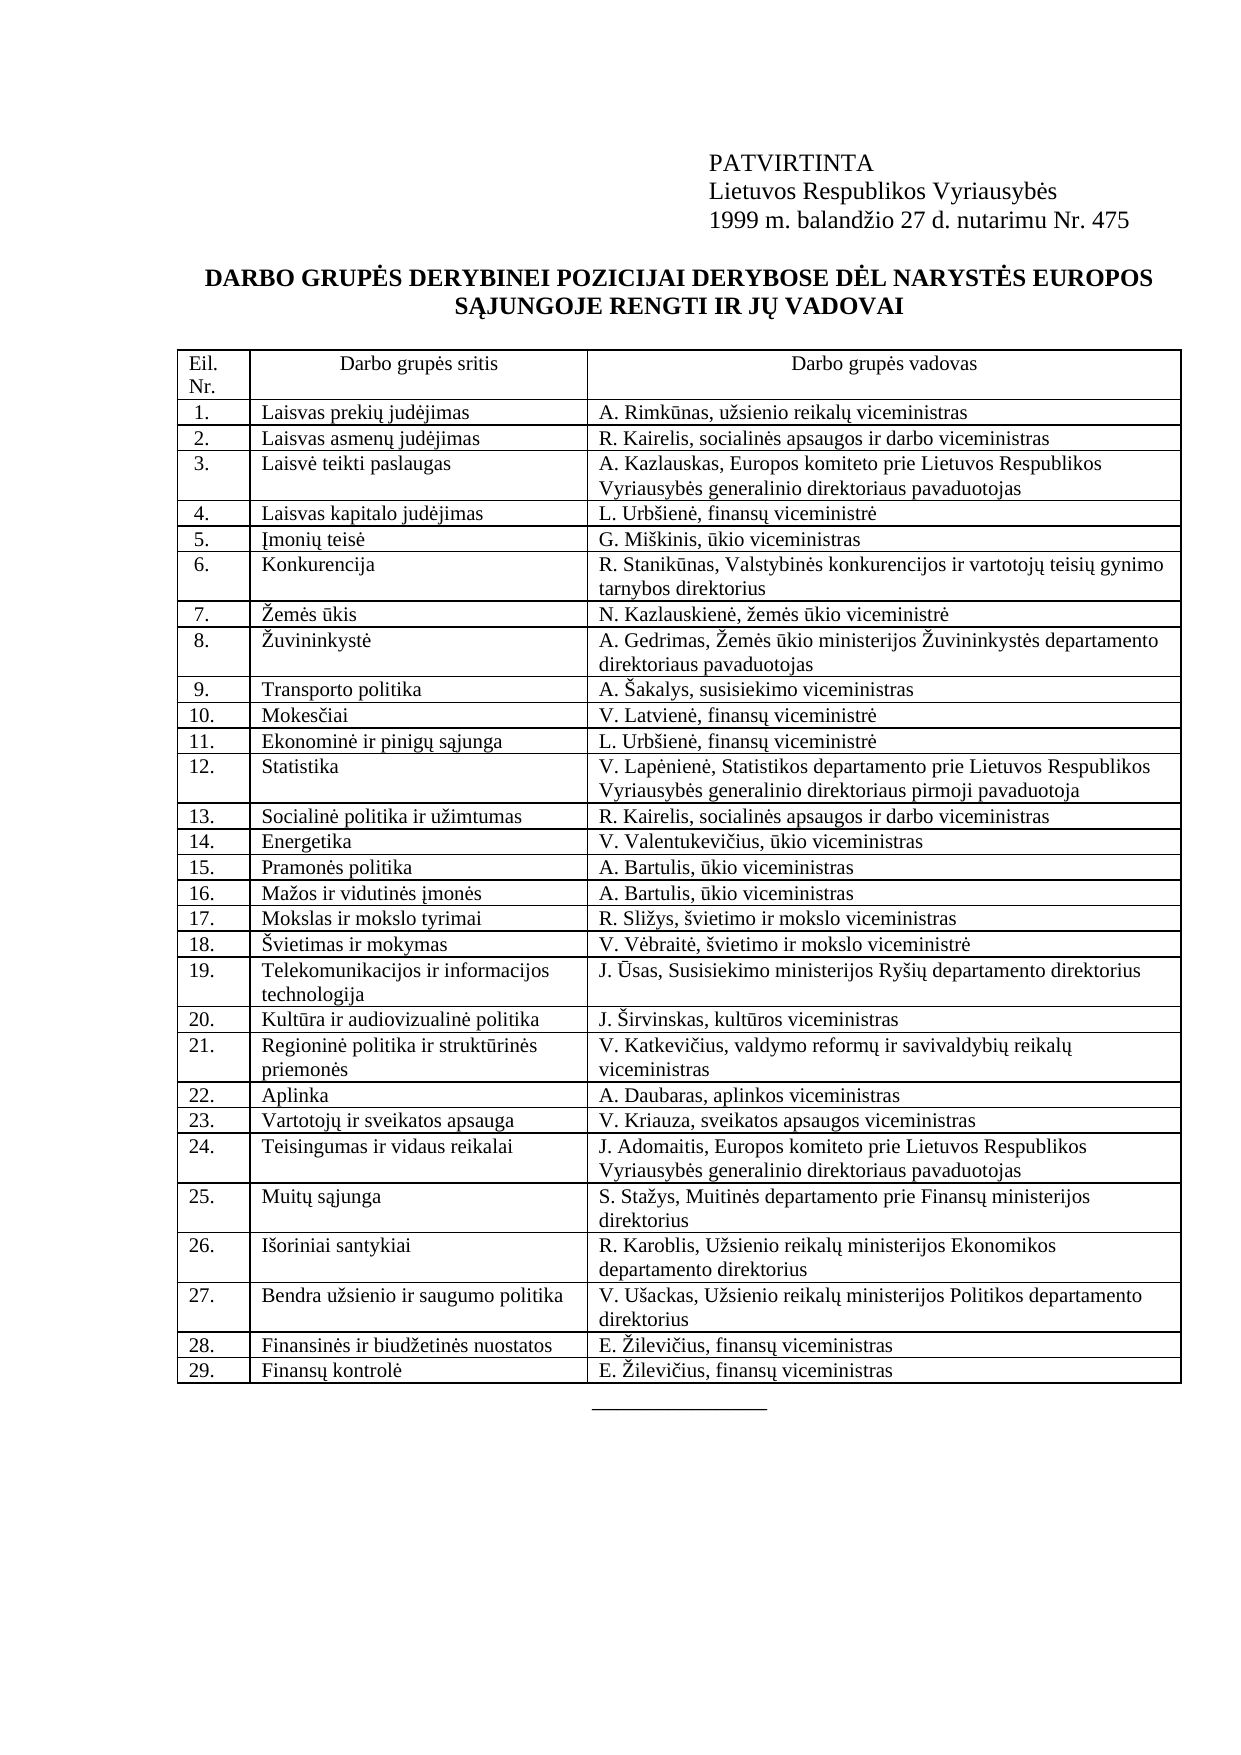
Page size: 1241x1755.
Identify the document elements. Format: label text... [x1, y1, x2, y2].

table_cell A. Šakalys, susisiekimo viceministras [588, 677, 1180, 701]
table_cell Statistika [251, 754, 587, 802]
table_cell A. Bartulis, ūkio viceministras [588, 855, 1180, 879]
table_cell Socialinė politika ir užimtumas [251, 804, 587, 828]
table_cell Mokslas ir mokslo tyrimai [251, 906, 587, 930]
table_cell 20. [178, 1007, 249, 1031]
table_cell 21. [178, 1033, 249, 1081]
table_cell Telekomunikacijos ir informacijos technologija [251, 958, 587, 1006]
table_cell 16. [178, 881, 249, 905]
table_cell R. Sližys, švietimo ir mokslo viceministras [588, 906, 1180, 930]
table_cell R. Kairelis, socialinės apsaugos ir darbo viceministras [588, 426, 1180, 450]
table_cell A. Rimkūnas, užsienio reikalų viceministras [588, 400, 1180, 424]
table_cell Bendra užsienio ir saugumo politika [251, 1283, 587, 1331]
table_cell 27. [178, 1283, 249, 1331]
table_cell Ekonominė ir pinigų sąjunga [251, 729, 587, 753]
table_cell 9. [178, 677, 249, 701]
table_cell 14. [178, 830, 249, 853]
table_cell Konkurencija [251, 552, 587, 600]
table_cell N. Kazlauskienė, žemės ūkio viceministrė [588, 602, 1180, 626]
table_cell 17. [178, 906, 249, 930]
table_cell V. Katkevičius, valdymo reformų ir savivaldybių reikalų viceministras [588, 1033, 1180, 1081]
table_cell Teisingumas ir vidaus reikalai [251, 1134, 587, 1182]
table_cell 3. [178, 451, 249, 499]
table_cell Išoriniai santykiai [251, 1233, 587, 1281]
table_header Darbo grupės sritis [251, 351, 587, 398]
text DARBO GRUPĖS DERYBINEI POZICIJAI DERYBOSE DĖL NARYSTĖS EUROPOS SĄJUNGOJE RENGTI IR JŲ VADOVAI [177, 263, 1181, 320]
table_cell V. Valentukevičius, ūkio viceministras [588, 830, 1180, 853]
table_cell J. Širvinskas, kultūros viceministras [588, 1007, 1180, 1031]
table_cell Aplinka [251, 1083, 587, 1107]
table_cell G. Miškinis, ūkio viceministras [588, 527, 1180, 551]
table_cell 28. [178, 1333, 249, 1357]
table_cell Švietimas ir mokymas [251, 932, 587, 956]
table_cell L. Urbšienė, finansų viceministrė [588, 729, 1180, 753]
table_cell 15. [178, 855, 249, 879]
table_cell V. Vėbraitė, švietimo ir mokslo viceministrė [588, 932, 1180, 956]
table_cell 6. [178, 552, 249, 600]
table_cell 10. [178, 703, 249, 727]
table_cell 7. [178, 602, 249, 626]
table_cell 5. [178, 527, 249, 551]
table_cell J. Adomaitis, Europos komiteto prie Lietuvos Respublikos Vyriausybės generalinio direktoriaus pavaduotojas [588, 1134, 1180, 1182]
table_cell 1. [178, 400, 249, 424]
table_cell 23. [178, 1108, 249, 1132]
table_cell 12. [178, 754, 249, 802]
table_cell 26. [178, 1233, 249, 1281]
text ______________ [177, 1384, 1181, 1413]
table_cell Laisvas kapitalo judėjimas [251, 501, 587, 525]
table_cell J. Ūsas, Susisiekimo ministerijos Ryšių departamento direktorius [588, 958, 1180, 1006]
table_cell 2. [178, 426, 249, 450]
table_cell R. Karoblis, Užsienio reikalų ministerijos Ekonomikos departamento direktorius [588, 1233, 1180, 1281]
table_cell Žuvininkystė [251, 628, 587, 676]
table_cell V. Ušackas, Užsienio reikalų ministerijos Politikos departamento direktorius [588, 1283, 1180, 1331]
table_cell Transporto politika [251, 677, 587, 701]
table_cell V. Latvienė, finansų viceministrė [588, 703, 1180, 727]
table_cell R. Kairelis, socialinės apsaugos ir darbo viceministras [588, 804, 1180, 828]
table_cell Muitų sąjunga [251, 1184, 587, 1232]
table_cell Finansų kontrolė [251, 1358, 587, 1382]
table_cell 24. [178, 1134, 249, 1182]
table_cell 13. [178, 804, 249, 828]
table_header Darbo grupės vadovas [588, 351, 1180, 398]
table_cell Įmonių teisė [251, 527, 587, 551]
table_cell 8. [178, 628, 249, 676]
table_cell Žemės ūkis [251, 602, 587, 626]
table_cell A. Daubaras, aplinkos viceministras [588, 1083, 1180, 1107]
table_cell R. Stanikūnas, Valstybinės konkurencijos ir vartotojų teisių gynimo tarnybos direktorius [588, 552, 1180, 600]
table_cell Finansinės ir biudžetinės nuostatos [251, 1333, 587, 1357]
table_cell S. Stažys, Muitinės departamento prie Finansų ministerijos direktorius [588, 1184, 1180, 1232]
table_cell Laisvas asmenų judėjimas [251, 426, 587, 450]
text Lietuvos Respublikos Vyriausybės [177, 176, 1181, 205]
table_cell Vartotojų ir sveikatos apsauga [251, 1108, 587, 1132]
table_cell 4. [178, 501, 249, 525]
table_cell 29. [178, 1358, 249, 1382]
table_header Eil. Nr. [178, 351, 249, 398]
table_cell 11. [178, 729, 249, 753]
table_cell A. Gedrimas, Žemės ūkio ministerijos Žuvininkystės departamento direktoriaus pavaduotojas [588, 628, 1180, 676]
table_cell E. Žilevičius, finansų viceministras [588, 1333, 1180, 1357]
table_cell Regioninė politika ir struktūrinės priemonės [251, 1033, 587, 1081]
table_cell E. Žilevičius, finansų viceministras [588, 1358, 1180, 1382]
table_cell 22. [178, 1083, 249, 1107]
text 1999 m. balandžio 27 d. nutarimu Nr. 475 [177, 205, 1181, 234]
table_cell Energetika [251, 830, 587, 853]
table_cell 25. [178, 1184, 249, 1232]
table_cell L. Urbšienė, finansų viceministrė [588, 501, 1180, 525]
table_cell 18. [178, 932, 249, 956]
table_cell Kultūra ir audiovizualinė politika [251, 1007, 587, 1031]
table_cell 19. [178, 958, 249, 1006]
table_cell Mokesčiai [251, 703, 587, 727]
table_cell Pramonės politika [251, 855, 587, 879]
table_cell Laisvas prekių judėjimas [251, 400, 587, 424]
table_cell Mažos ir vidutinės įmonės [251, 881, 587, 905]
table_cell A. Kazlauskas, Europos komiteto prie Lietuvos Respublikos Vyriausybės generalinio direktoriaus pavaduotojas [588, 451, 1180, 499]
table_cell V. Kriauza, sveikatos apsaugos viceministras [588, 1108, 1180, 1132]
table_cell A. Bartulis, ūkio viceministras [588, 881, 1180, 905]
table_cell Laisvė teikti paslaugas [251, 451, 587, 499]
text PATVIRTINTA [177, 148, 1181, 176]
table_cell V. Lapėnienė, Statistikos departamento prie Lietuvos Respublikos Vyriausybės generalinio direktoriaus pirmoji pavaduotoja [588, 754, 1180, 802]
